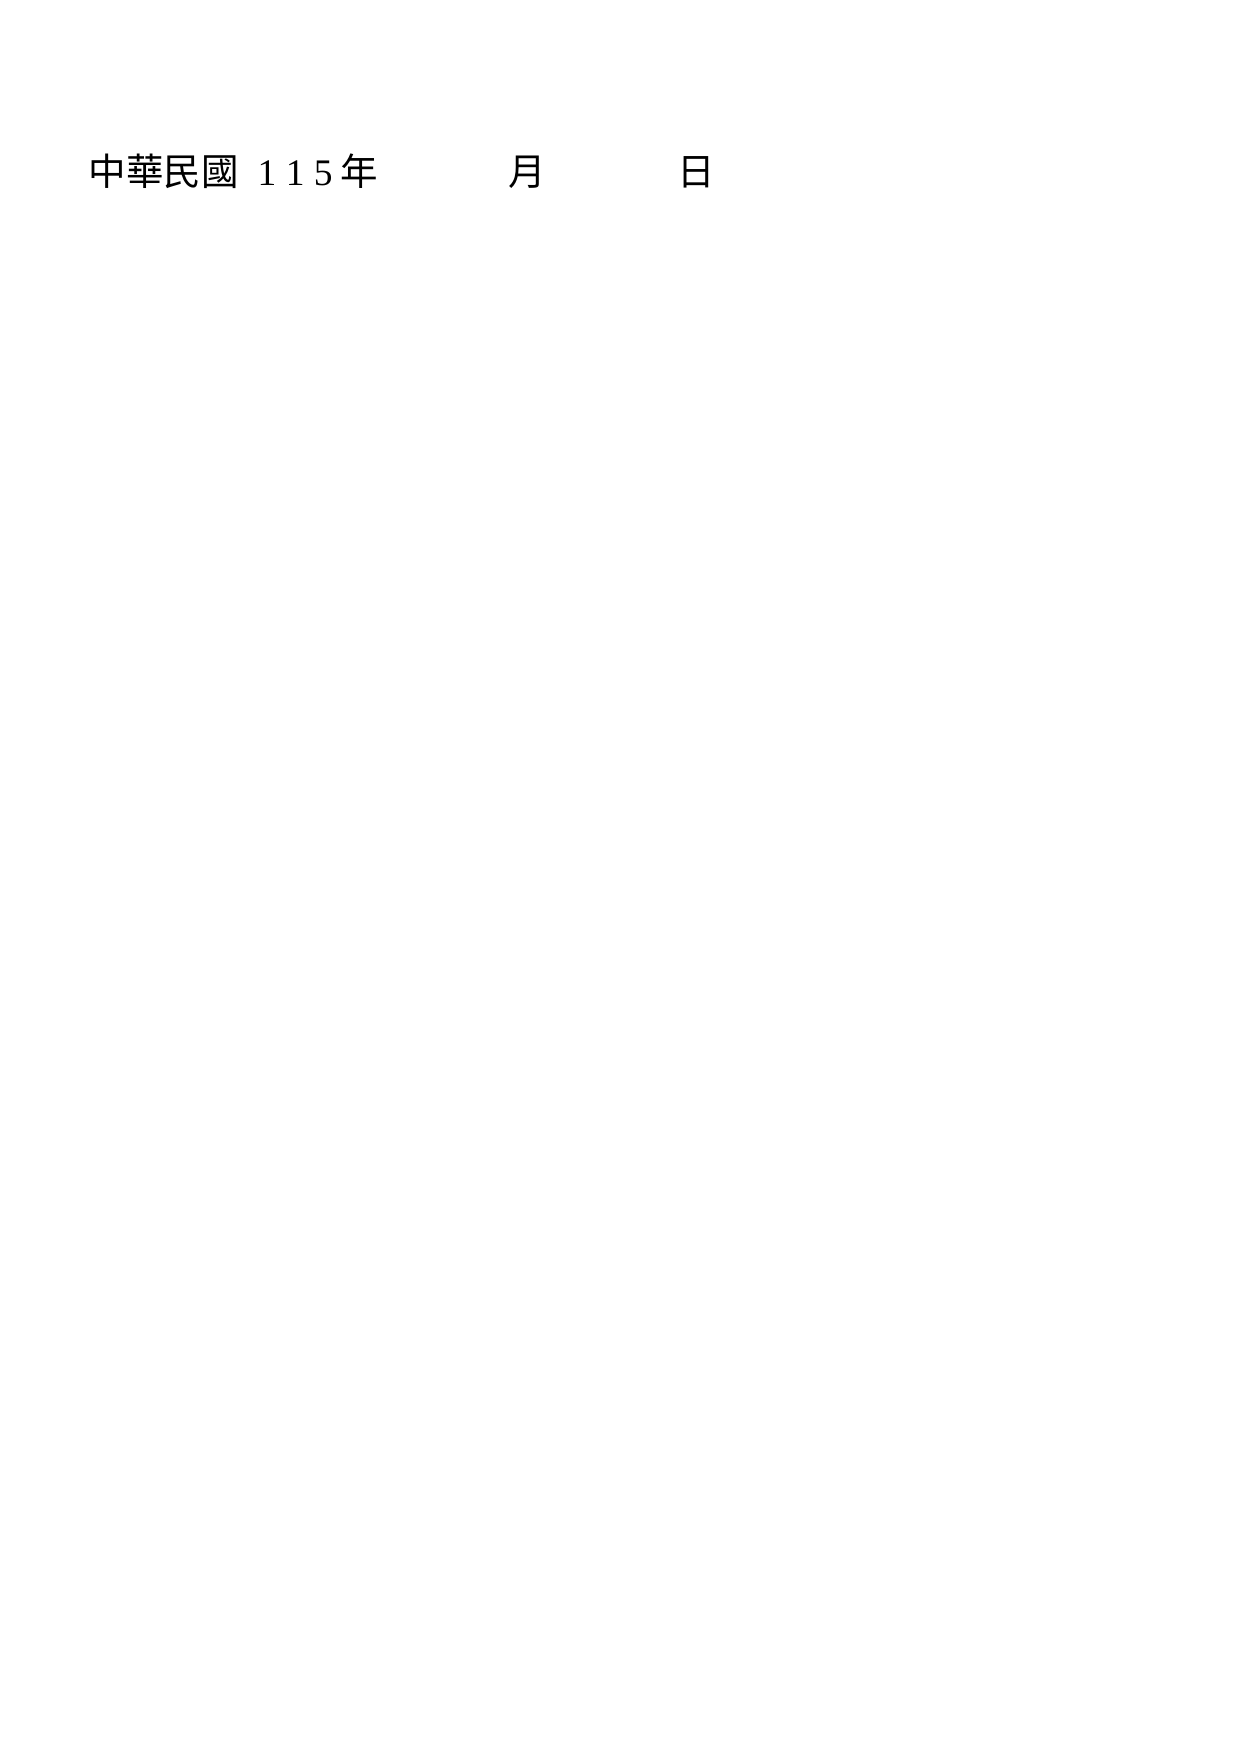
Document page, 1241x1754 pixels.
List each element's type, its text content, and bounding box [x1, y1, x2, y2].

text 中華民國 1 1 5年 月 日 [89, 127, 1152, 189]
